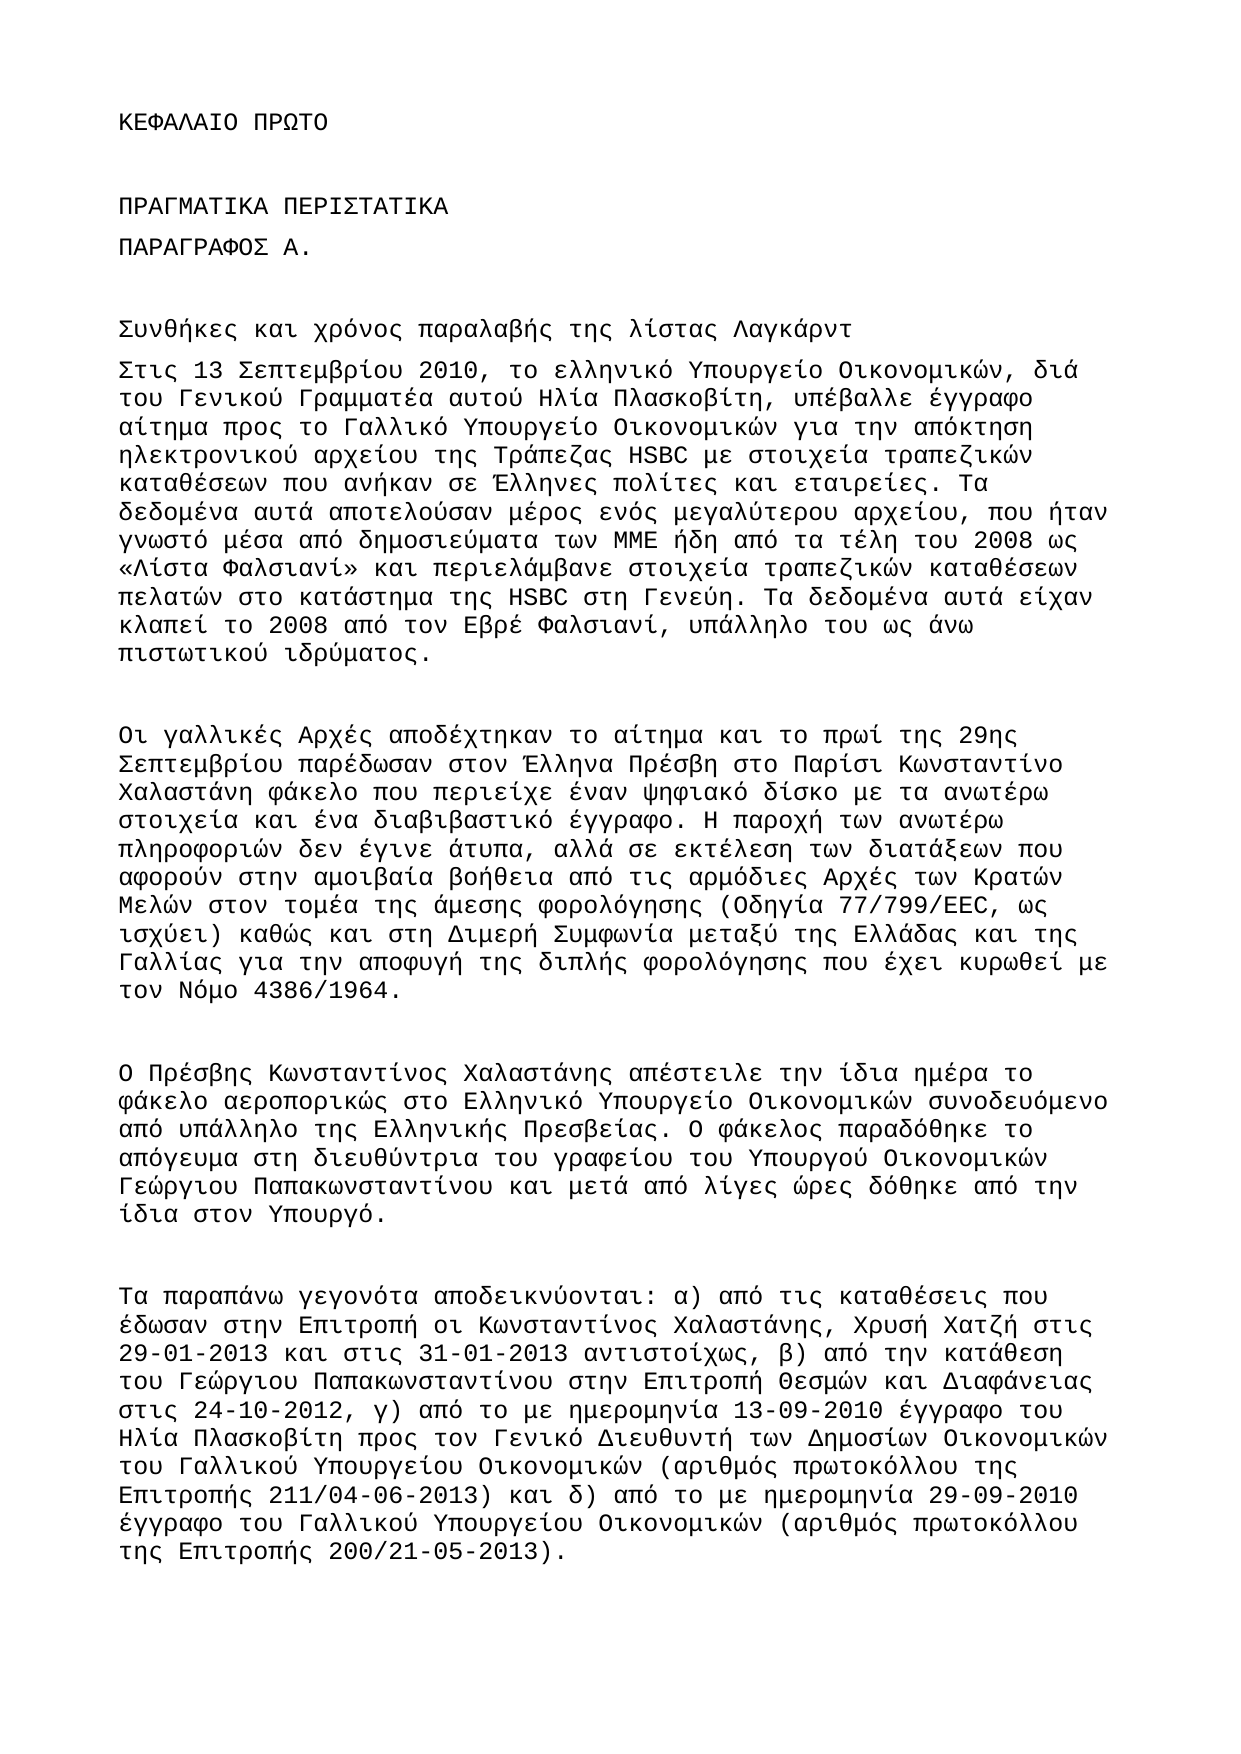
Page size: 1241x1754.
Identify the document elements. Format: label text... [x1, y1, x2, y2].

text ΠΡΑΓΜΑΤΙΚΑ ΠΕΡΙΣΤΑΤΙΚΑ [118, 191, 1122, 222]
text Οι γαλλικές Αρχές αποδέχτηκαν το αίτημα και το πρωί της 29ης Σεπτεμβρίου παρέδωσαν στον Έλληνα Πρέσβη στο Παρίσι Κωνσταντίνο Χαλαστάνη φάκελο που περιείχε έναν ψηφιακό δίσκο με τα ανωτέρω στοιχεία και ένα διαβιβαστικό έγγραφο. Η παροχή των ανωτέρω πληροφοριών δεν έγινε άτυπα, αλλά σε εκτέλεση των διατάξεων που αφορούν στην αμοιβαία βοήθεια από τις αρμόδιες Αρχές των Κρατών Μελών στον τομέα της άμεσης φορολόγησης (Οδηγία 77/799/EEC, ως ισχύει) καθώς και στη Διμερή Συμφωνία μεταξύ της Ελλάδας και της Γαλλίας για την αποφυγή της διπλής φορολόγησης που έχει κυρωθεί με τον Νόμο 4386/1964. [118, 723, 1122, 1006]
text Συνθήκες και χρόνος παραλαβής της λίστας Λαγκάρντ [118, 317, 1122, 345]
text ΠΑΡΑΓΡΑΦΟΣ Α. [118, 235, 1122, 263]
text ΚΕΦΑΛΑΙΟ ΠΡΩΤΟ [118, 109, 1122, 138]
text Τα παραπάνω γεγονότα αποδεικνύονται: α) από τις καταθέσεις που έδωσαν στην Επιτροπή οι Κωνσταντίνος Χαλαστάνης, Χρυσή Χατζή στις 29-01-2013 και στις 31-01-2013 αντιστοίχως, β) από την κατάθεση του Γεώργιου Παπακωνσταντίνου στην Επιτροπή Θεσμών και Διαφάνειας στις 24-10-2012, γ) από το με ημερομηνία 13-09-2010 έγγραφο του Ηλία Πλασκοβίτη προς τον Γενικό Διευθυντή των Δημοσίων Οικονομικών του Γαλλικού Υπουργείου Οικονομικών (αριθμός πρωτοκόλλου της Επιτροπής 211/04-06-2013) και δ) από το με ημερομηνία 29-09-2010 έγγραφο του Γαλλικού Υπουργείου Οικονομικών (αριθμός πρωτοκόλλου της Επιτροπής 200/21-05-2013). [118, 1284, 1122, 1567]
text Ο Πρέσβης Κωνσταντίνος Χαλαστάνης απέστειλε την ίδια ημέρα το φάκελο αεροπορικώς στο Ελληνικό Υπουργείο Οικονομικών συνοδευόμενο από υπάλληλο της Ελληνικής Πρεσβείας. Ο φάκελος παραδόθηκε το απόγευμα στη διευθύντρια του γραφείου του Υπουργού Οικονομικών Γεώργιου Παπακωνσταντίνου και μετά από λίγες ώρες δόθηκε από την ίδια στον Υπουργό. [118, 1060, 1122, 1230]
text Στις 13 Σεπτεμβρίου 2010, το ελληνικό Υπουργείο Οικονομικών, διά του Γενικού Γραμματέα αυτού Ηλία Πλασκοβίτη, υπέβαλλε έγγραφο αίτημα προς το Γαλλικό Υπουργείο Οικονομικών για την απόκτηση ηλεκτρονικού αρχείου της Τράπεζας HSBC με στοιχεία τραπεζικών καταθέσεων που ανήκαν σε Έλληνες πολίτες και εταιρείες. Τα δεδομένα αυτά αποτελούσαν μέρος ενός μεγαλύτερου αρχείου, που ήταν γνωστό μέσα από δημοσιεύματα των MME ήδη από τα τέλη του 2008 ως «Λίστα Φαλσιανί» και περιελάμβανε στοιχεία τραπεζικών καταθέσεων πελατών στο κατάστημα της HSBC στη Γενεύη. Τα δεδομένα αυτά είχαν κλαπεί το 2008 από τον Εβρέ Φαλσιανί, υπάλληλο του ως άνω πιστωτικού ιδρύματος. [118, 358, 1122, 669]
